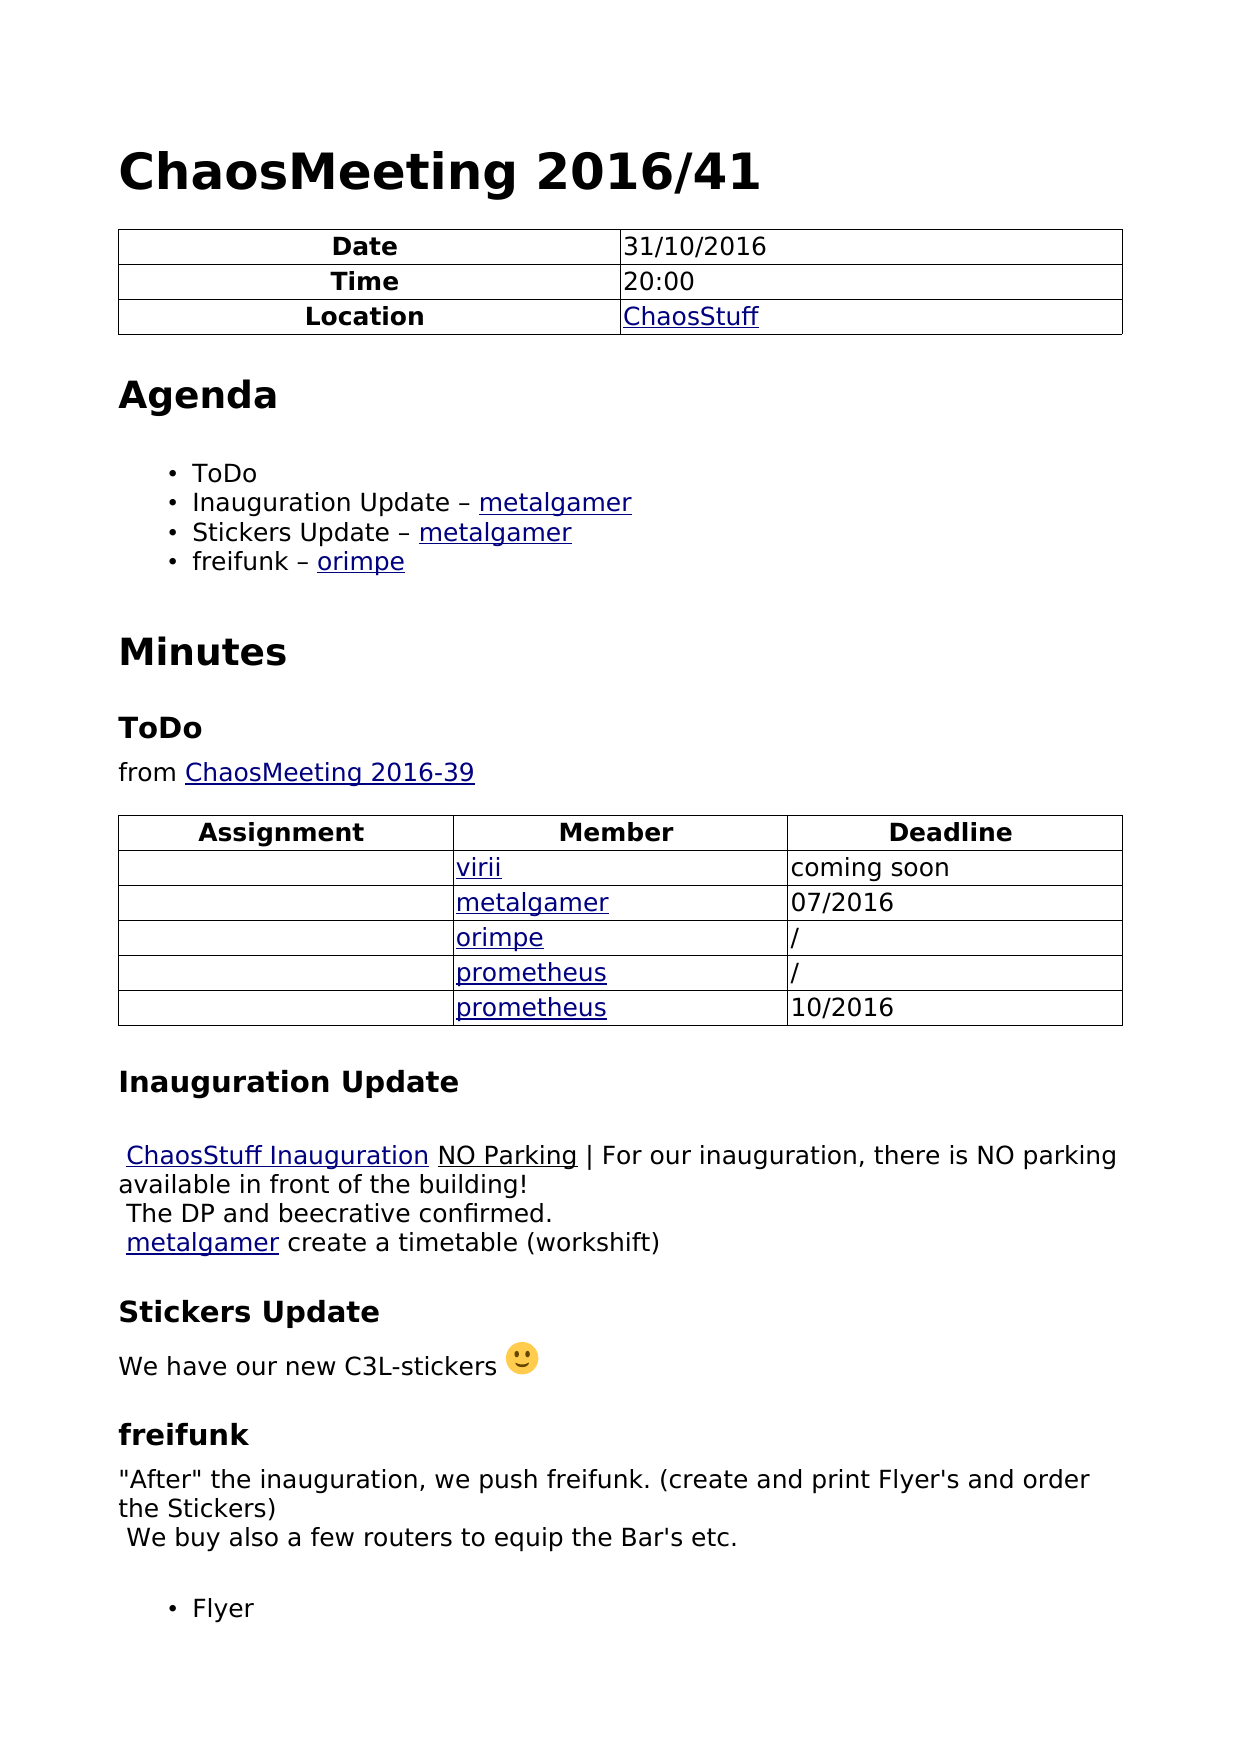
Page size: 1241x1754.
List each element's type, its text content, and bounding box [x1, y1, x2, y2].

table_cell metalgamer [454, 886, 787, 920]
text ChaosStuff Inauguration NO Parking | For our inauguration, there is NO parking available in front of the building! The DP and beecrative confirmed. metalgamer create a timetable (workshift) [118, 1112, 1122, 1257]
table_cell [119, 851, 453, 885]
table_cell [119, 921, 453, 955]
table_cell prometheus [454, 991, 787, 1025]
table_cell Time [119, 265, 620, 299]
text from ChaosMeeting 2016-39 [118, 758, 1122, 787]
list Flyer [177, 1594, 1122, 1623]
table_header 31/10/2016 [621, 230, 1122, 264]
list ToDo [177, 459, 1122, 489]
table_cell / [788, 921, 1122, 955]
table_cell 20:00 [621, 265, 1122, 299]
subtitle Agenda [118, 374, 1122, 417]
text "After" the inauguration, we push freifunk. (create and print Flyer's and order the Stickers) We buy also a few routers to equip the Bar's etc. [118, 1465, 1122, 1552]
subtitle Stickers Update [118, 1295, 1122, 1329]
subtitle Inauguration Update [118, 1065, 1122, 1099]
table_header Assignment [119, 816, 453, 850]
text We have our new C3L-stickers [118, 1341, 1122, 1381]
list freifunk – orimpe [177, 547, 1122, 576]
table_cell orimpe [454, 921, 787, 955]
subtitle Minutes [118, 631, 1122, 674]
table_cell [119, 991, 453, 1025]
list Inauguration Update – metalgamer [177, 489, 1122, 518]
table_cell 10/2016 [788, 991, 1122, 1025]
subtitle ToDo [118, 712, 1122, 746]
table_cell [119, 956, 453, 990]
table_cell 07/2016 [788, 886, 1122, 920]
subtitle ChaosMeeting 2016/41 [118, 143, 1122, 201]
table_cell [119, 886, 453, 920]
table_header Deadline [788, 816, 1122, 850]
subtitle freifunk [118, 1418, 1122, 1452]
list Stickers Update – metalgamer [177, 518, 1122, 547]
table_cell coming soon [788, 851, 1122, 885]
table_header Member [454, 816, 787, 850]
table_cell prometheus [454, 956, 787, 990]
table_cell Location [119, 300, 620, 334]
table_cell ChaosStuff [621, 300, 1122, 334]
table_cell virii [454, 851, 787, 885]
table_cell / [788, 956, 1122, 990]
table_header Date [119, 230, 620, 264]
